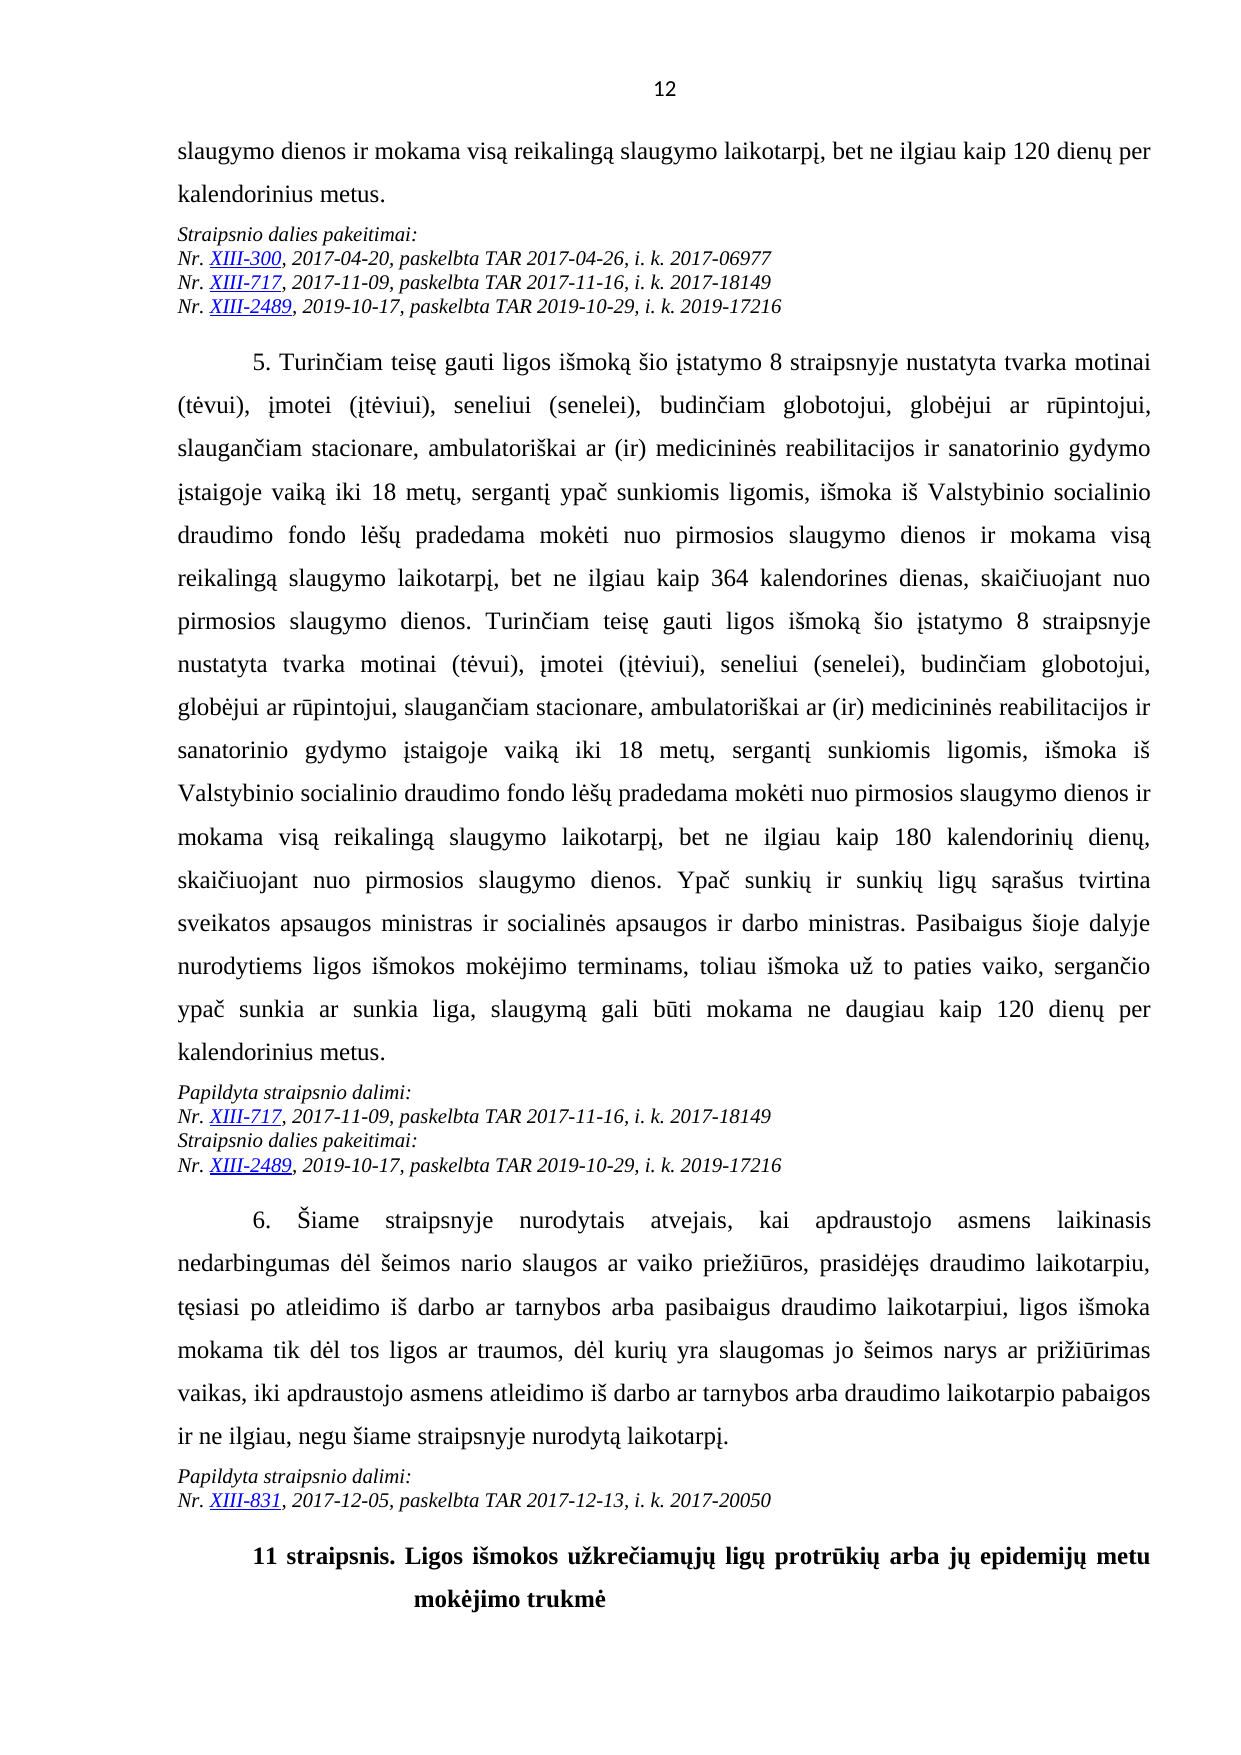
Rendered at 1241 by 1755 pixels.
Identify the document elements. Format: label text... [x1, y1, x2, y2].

text Nr. XIII-2489, 2019-10-17, paskelbta TAR 2019-10-29, i. k. 2019-17216 [177, 294, 1152, 318]
text 11 straipsnis. Ligos išmokos užkrečiamųjų ligų protrūkių arba jų epidemijų metu mokėjimo trukmė [252, 1541, 1152, 1613]
text slaugymo dienos ir mokama visą reikalingą slaugymo laikotarpį, bet ne ilgiau kaip 120 dienų per kalendorinius metus. [177, 136, 1152, 208]
text 5. Turinčiam teisę gauti ligos išmoką šio įstatymo 8 straipsnyje nustatyta tvarka motinai (tėvui), įmotei (įtėviui), seneliui (senelei), budinčiam globotojui, globėjui ar rūpintojui, slaugančiam stacionare, ambulatoriškai ar (ir) medicininės reabilitacijos ir sanatorinio gydymo įstaigoje vaiką iki 18 metų, sergantį ypač sunkiomis ligomis, išmoka iš Valstybinio socialinio draudimo fondo lėšų pradedama mokėti nuo pirmosios slaugymo dienos ir mokama visą reikalingą slaugymo laikotarpį, bet ne ilgiau kaip 364 kalendorines dienas, skaičiuojant nuo pirmosios slaugymo dienos. Turinčiam teisę gauti ligos išmoką šio įstatymo 8 straipsnyje nustatyta tvarka motinai (tėvui), įmotei (įtėviui), seneliui (senelei), budinčiam globotojui, globėjui ar rūpintojui, slaugančiam stacionare, ambulatoriškai ar (ir) medicininės reabilitacijos ir sanatorinio gydymo įstaigoje vaiką iki 18 metų, sergantį sunkiomis ligomis, išmoka iš Valstybinio socialinio draudimo fondo lėšų pradedama mokėti nuo pirmosios slaugymo dienos ir mokama visą reikalingą slaugymo laikotarpį, bet ne ilgiau kaip 180 kalendorinių dienų, skaičiuojant nuo pirmosios slaugymo dienos. Ypač sunkių ir sunkių ligų sąrašus tvirtina sveikatos apsaugos ministras ir socialinės apsaugos ir darbo ministras. Pasibaigus šioje dalyje nurodytiems ligos išmokos mokėjimo terminams, toliau išmoka už to paties vaiko, sergančio ypač sunkia ar sunkia liga, slaugymą gali būti mokama ne daugiau kaip 120 dienų per kalendorinius metus. [177, 347, 1152, 1066]
text Straipsnio dalies pakeitimai: [177, 222, 1152, 246]
text Papildyta straipsnio dalimi: [177, 1080, 1152, 1104]
text Nr. XIII-717, 2017-11-09, paskelbta TAR 2017-11-16, i. k. 2017-18149 [177, 1104, 1152, 1128]
text Nr. XIII-2489, 2019-10-17, paskelbta TAR 2019-10-29, i. k. 2019-17216 [177, 1152, 1152, 1177]
text Nr. XIII-831, 2017-12-05, paskelbta TAR 2017-12-13, i. k. 2017-20050 [177, 1488, 1152, 1512]
text Nr. XIII-300, 2017-04-20, paskelbta TAR 2017-04-26, i. k. 2017-06977 [177, 246, 1152, 270]
text Nr. XIII-717, 2017-11-09, paskelbta TAR 2017-11-16, i. k. 2017-18149 [177, 270, 1152, 294]
text Papildyta straipsnio dalimi: [177, 1464, 1152, 1488]
text Straipsnio dalies pakeitimai: [177, 1128, 1152, 1152]
text 6. Šiame straipsnyje nurodytais atvejais, kai apdraustojo asmens laikinasis nedarbingumas dėl šeimos nario slaugos ar vaiko priežiūros, prasidėjęs draudimo laikotarpiu, tęsiasi po atleidimo iš darbo ar tarnybos arba pasibaigus draudimo laikotarpiui, ligos išmoka mokama tik dėl tos ligos ar traumos, dėl kurių yra slaugomas jo šeimos narys ar prižiūrimas vaikas, iki apdraustojo asmens atleidimo iš darbo ar tarnybos arba draudimo laikotarpio pabaigos ir ne ilgiau, negu šiame straipsnyje nurodytą laikotarpį. [177, 1205, 1152, 1450]
